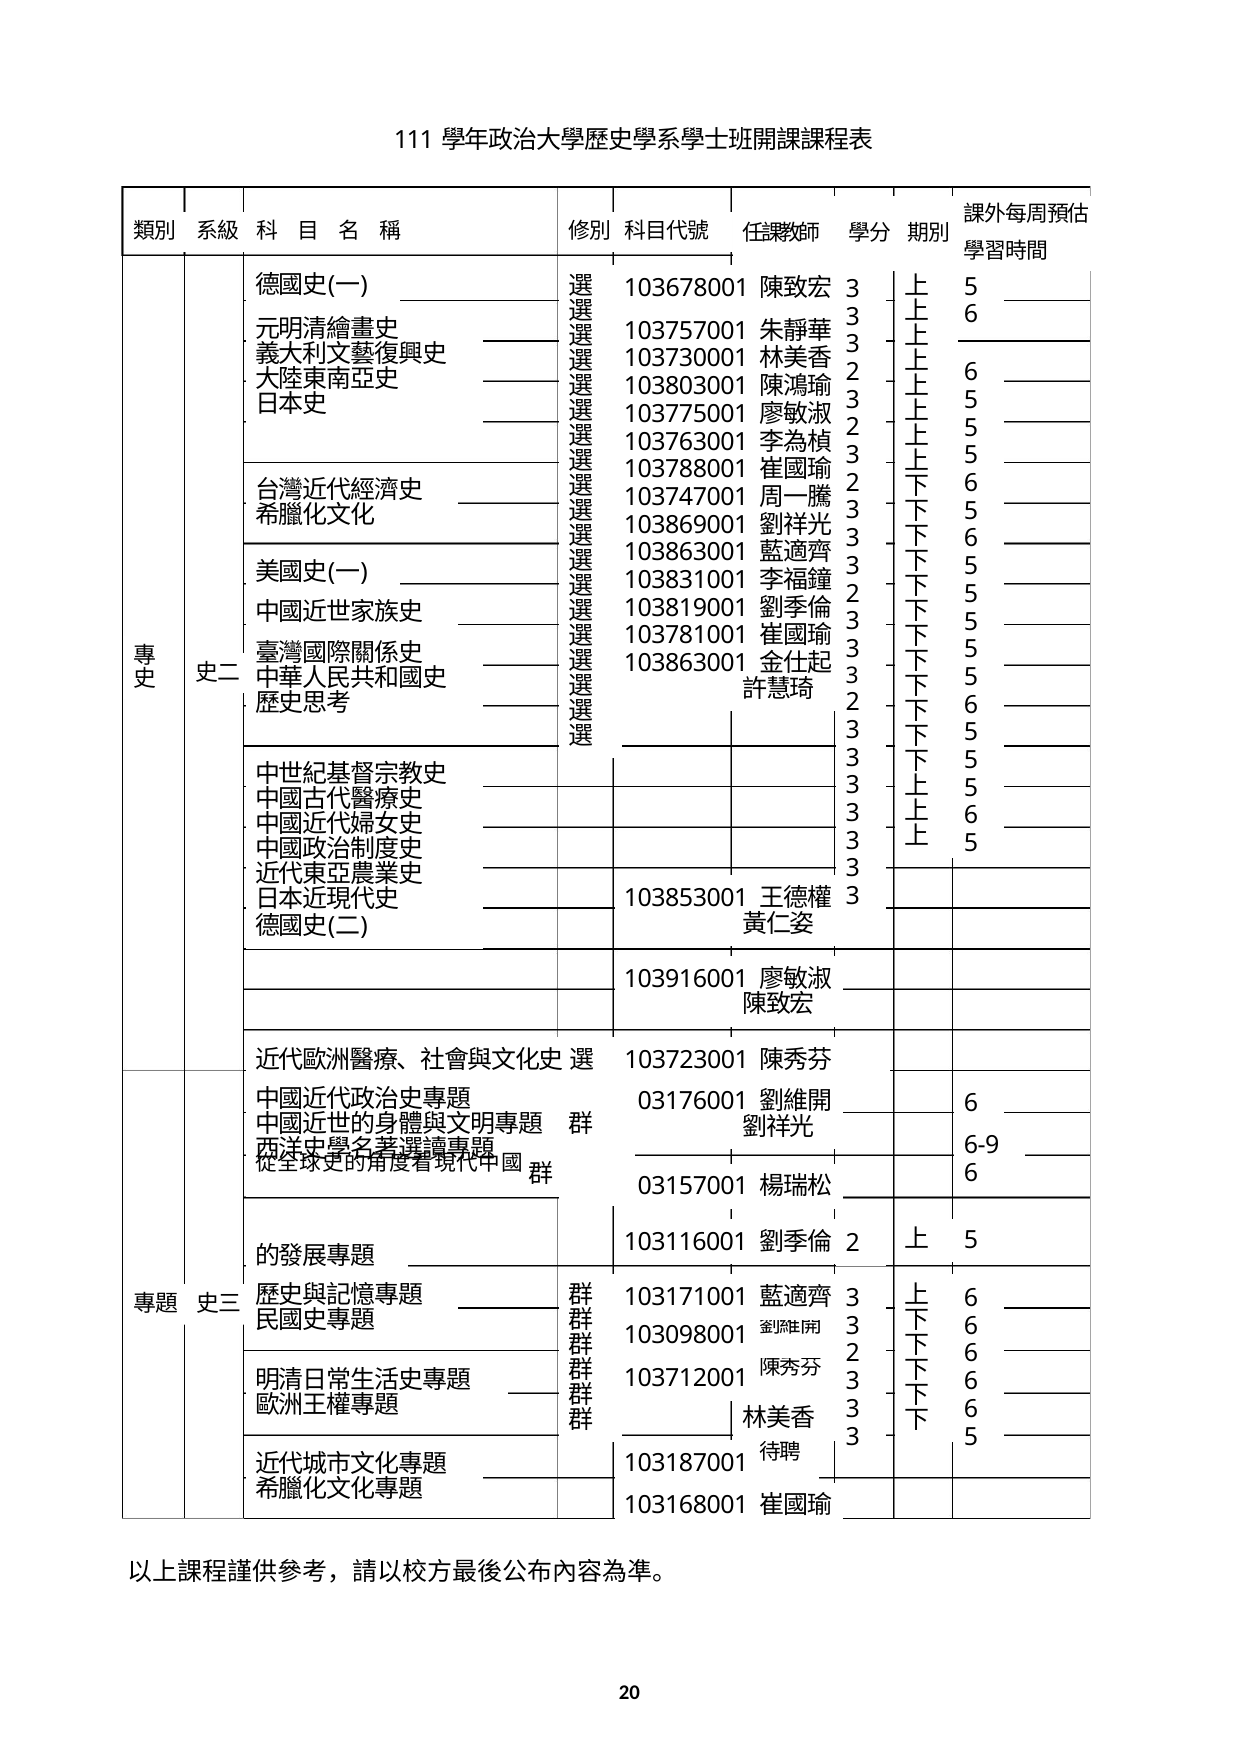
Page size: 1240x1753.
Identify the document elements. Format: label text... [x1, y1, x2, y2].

text 6 [963, 358, 996, 386]
text 以上課程謹供參考，請以校方最後公布內容為凖。 [127, 1560, 742, 1585]
text 黃仁姿 [742, 912, 835, 937]
text 選 [568, 524, 613, 549]
text 上 [904, 799, 949, 824]
text 103781001 崔國瑜 [624, 622, 835, 649]
text 5 [963, 386, 996, 414]
text 下 [904, 699, 949, 724]
text 5 [963, 829, 996, 857]
text 近代城市文化專題 [255, 1453, 474, 1478]
text 111 學年政治大學歷史學系學士班開課課程表 [393, 126, 936, 154]
text 元明清繪畫史 [255, 317, 474, 342]
text 6 [963, 1395, 996, 1423]
text 近代歐洲醫療、社會與文化史 選 103723001 陳秀芬 [255, 1046, 881, 1074]
text 3 [845, 799, 877, 827]
text 群 [568, 1358, 613, 1383]
text 3 [845, 744, 877, 772]
text 5 [963, 774, 996, 802]
text 3 [845, 331, 877, 358]
text 3 [845, 386, 877, 414]
text 史二 [196, 662, 246, 684]
text 103730001 林美香 [624, 345, 835, 372]
text 上 [904, 274, 949, 299]
text 103863001 藍適齊 [624, 539, 835, 566]
text 6 [963, 802, 996, 829]
text 西洋史學名著選讀專題 [363, 1138, 384, 1155]
text 選 [568, 449, 613, 474]
text 3 [845, 497, 877, 524]
text 陳致宏 [742, 993, 835, 1018]
text 中國政治制度史 [255, 838, 474, 863]
text 上 [904, 1283, 949, 1308]
text 義大利文藝復興史 [255, 342, 474, 367]
text 103187001 待聘 [624, 1449, 811, 1477]
text 選 [568, 349, 613, 374]
text 專 [133, 645, 173, 668]
text 群 [568, 1283, 613, 1308]
text 上 [904, 1228, 949, 1253]
text 2 [845, 688, 877, 716]
text 的發展專題 [255, 1244, 399, 1269]
text 中國古代醫療史 [255, 788, 474, 813]
text 5 [963, 1227, 996, 1254]
text 103853001 王德權 [624, 884, 835, 912]
text 上 [904, 449, 949, 474]
text 3 [845, 635, 877, 663]
text 6 [963, 1340, 996, 1367]
text 103763001 李為楨 [624, 428, 835, 456]
text 103712001 陳秀芬 [624, 1364, 835, 1392]
text 中國近世家族史 [255, 601, 449, 626]
text 類別 系級 科 目 名 稱 [134, 221, 424, 243]
text 日本近現代史 [255, 888, 474, 913]
text 3 [845, 552, 877, 580]
text 3 [845, 303, 877, 331]
text 5 [963, 636, 996, 663]
text 大陸東南亞史 [255, 367, 474, 392]
text 專題 史三 [133, 1293, 246, 1316]
text 西洋史學名著選讀專題 [255, 1138, 264, 1163]
text 西洋史學名著選讀專題 [488, 1138, 626, 1163]
text 選 [568, 324, 613, 349]
text 下 [904, 574, 949, 599]
text 選 [568, 274, 613, 299]
text 2 [845, 469, 877, 497]
text 5 [963, 608, 996, 636]
picture [622, 1401, 733, 1440]
text 美國史(一) [255, 558, 391, 586]
text 任課教師 學分 期別 [742, 226, 1124, 244]
text 上 [904, 374, 949, 399]
text 選 [568, 424, 613, 449]
text 上 [904, 774, 949, 799]
text 3 [845, 663, 877, 688]
text 上 [904, 349, 949, 374]
text 學習時間 [963, 244, 1124, 262]
text 3 [845, 608, 877, 635]
text 選 [568, 299, 613, 324]
text 3 [845, 1395, 878, 1423]
text 選 [568, 574, 613, 599]
text 103678001 陳致宏 [624, 274, 835, 302]
text 3 [845, 772, 877, 799]
text 群 [568, 1308, 613, 1333]
text 西洋史學名著選讀專題 [386, 1138, 462, 1163]
text 下 [904, 1358, 949, 1383]
text 103819001 劉季倫 [624, 594, 835, 622]
text 選 [568, 499, 613, 524]
picture [121, 186, 1091, 1519]
text 5 [963, 414, 996, 442]
text 3 [845, 1312, 878, 1340]
text 103098001 劉維開 [624, 1322, 835, 1349]
text 103116001 劉季倫 [624, 1228, 835, 1256]
text 西洋史學名著選讀專題 [295, 1138, 314, 1157]
text 西洋史學名著選讀專題 [270, 1138, 293, 1163]
text 上 [904, 424, 949, 449]
text 群 [568, 1383, 613, 1408]
text 下 [904, 674, 949, 699]
text 下 [904, 649, 949, 674]
text 下 [904, 499, 949, 524]
text 希臘化文化專題 [255, 1478, 474, 1503]
text 5 [963, 273, 996, 301]
text 中國近世的身體與文明專題 群 [255, 1113, 626, 1138]
text 選 [568, 649, 613, 674]
text 下 [904, 1308, 949, 1333]
text 中華人民共和國史 [255, 666, 474, 691]
text 下 [904, 724, 949, 749]
text 3 [845, 275, 877, 303]
text 課外每周預估 [963, 204, 1124, 226]
text 上 [904, 324, 949, 349]
text 6 [963, 301, 996, 328]
text 103916001 廖敏淑 [624, 965, 835, 993]
text 103757001 朱靜華 [624, 317, 835, 345]
text 20 [619, 1679, 653, 1704]
text 下 [904, 524, 949, 549]
text 6 [963, 525, 996, 552]
text 3 [845, 524, 877, 552]
text 選 [568, 374, 613, 399]
text 3 [845, 1423, 878, 1451]
text 103803001 陳鴻瑜 [624, 372, 835, 400]
text 選 [568, 399, 613, 424]
text 2 [845, 1229, 878, 1257]
text 103747001 周一騰 [624, 483, 835, 511]
text 歷史思考 [255, 691, 474, 716]
text 3 [845, 716, 877, 744]
text 103176001 劉維開 [635, 1088, 835, 1115]
text 選 [568, 549, 613, 574]
text 中國近代政治史專題 [255, 1088, 626, 1113]
text 103831001 李福鐘 [624, 566, 835, 594]
text 103168001 崔國瑜 [624, 1491, 835, 1519]
text 德國史(一) [255, 272, 391, 299]
text 希臘化文化 [255, 504, 449, 529]
text 5 [963, 580, 996, 608]
text 修別 科目代號 [568, 221, 723, 243]
text 6 [963, 1367, 996, 1395]
text 6-9 [963, 1131, 1017, 1159]
text 選 [568, 724, 613, 749]
text 5 [963, 497, 996, 525]
text 103869001 劉祥光 [624, 511, 835, 539]
text 3 [845, 882, 877, 910]
text 明清日常生活史專題 [255, 1368, 499, 1393]
text 群 [568, 1408, 613, 1433]
text 選 [568, 699, 613, 724]
text 選 [568, 474, 613, 499]
text 德國史(二) [255, 913, 474, 940]
text 5 [963, 663, 996, 691]
text 選 [568, 599, 613, 624]
text 許慧琦 [742, 677, 835, 702]
text 6 [963, 1159, 1017, 1187]
text 近代東亞農業史 [255, 863, 474, 888]
text 民國史專題 [255, 1308, 449, 1333]
text 103171001 藍適齊 [624, 1283, 835, 1311]
text 下 [904, 624, 949, 649]
text 林美香 [742, 1407, 836, 1432]
text 史 [133, 668, 173, 691]
text 下 [904, 549, 949, 574]
text 6 [963, 1312, 996, 1340]
text 103863001 金仕起 [624, 649, 835, 677]
text 6 [963, 469, 996, 497]
text 西洋史學名著選讀專題 [459, 1138, 487, 1158]
text 3 [845, 855, 877, 882]
text 2 [845, 358, 877, 386]
text 103157001 楊瑞松 [624, 1173, 835, 1200]
text 5 [963, 1423, 996, 1451]
text 3 [845, 1367, 878, 1395]
text 西洋史學名著選讀專題 [314, 1138, 368, 1163]
text 日本史 [255, 392, 474, 417]
text 選 [568, 674, 613, 699]
text 6 [963, 1089, 996, 1117]
text 歐洲王權專題 [255, 1393, 499, 1418]
text 下 [904, 1408, 949, 1433]
text 劉祥光 [742, 1115, 835, 1140]
text 5 [963, 552, 996, 580]
text 3 [845, 827, 877, 855]
text 下 [904, 1333, 949, 1358]
text 歷史與記憶專題 [255, 1283, 449, 1308]
text 5 [963, 746, 996, 774]
text 下 [904, 474, 949, 499]
text 5 [963, 442, 996, 469]
text 選 [568, 624, 613, 649]
text 6 [963, 691, 996, 719]
text 上 [904, 824, 949, 849]
text 下 [904, 599, 949, 624]
text 103788001 崔國瑜 [624, 456, 835, 483]
text 5 [963, 719, 996, 746]
text 3 [845, 1284, 878, 1312]
text 中世紀基督宗教史 [255, 763, 474, 788]
text 中國近代婦女史 [255, 813, 474, 838]
text 2 [845, 414, 877, 441]
text 下 [904, 1383, 949, 1408]
text 103775001 廖敏淑 [624, 400, 835, 428]
text 臺灣國際關係史 [255, 641, 474, 666]
text 3 [845, 441, 877, 469]
text 2 [845, 580, 877, 608]
text 下 [904, 749, 949, 774]
text 從全球史的角度看現代中國 群 [255, 1163, 626, 1188]
text 上 [904, 299, 949, 324]
text 群 [568, 1333, 613, 1358]
text 6 [963, 1284, 996, 1312]
text 上 [904, 399, 949, 424]
text 台灣近代經濟史 [255, 479, 449, 504]
text 2 [845, 1340, 878, 1367]
